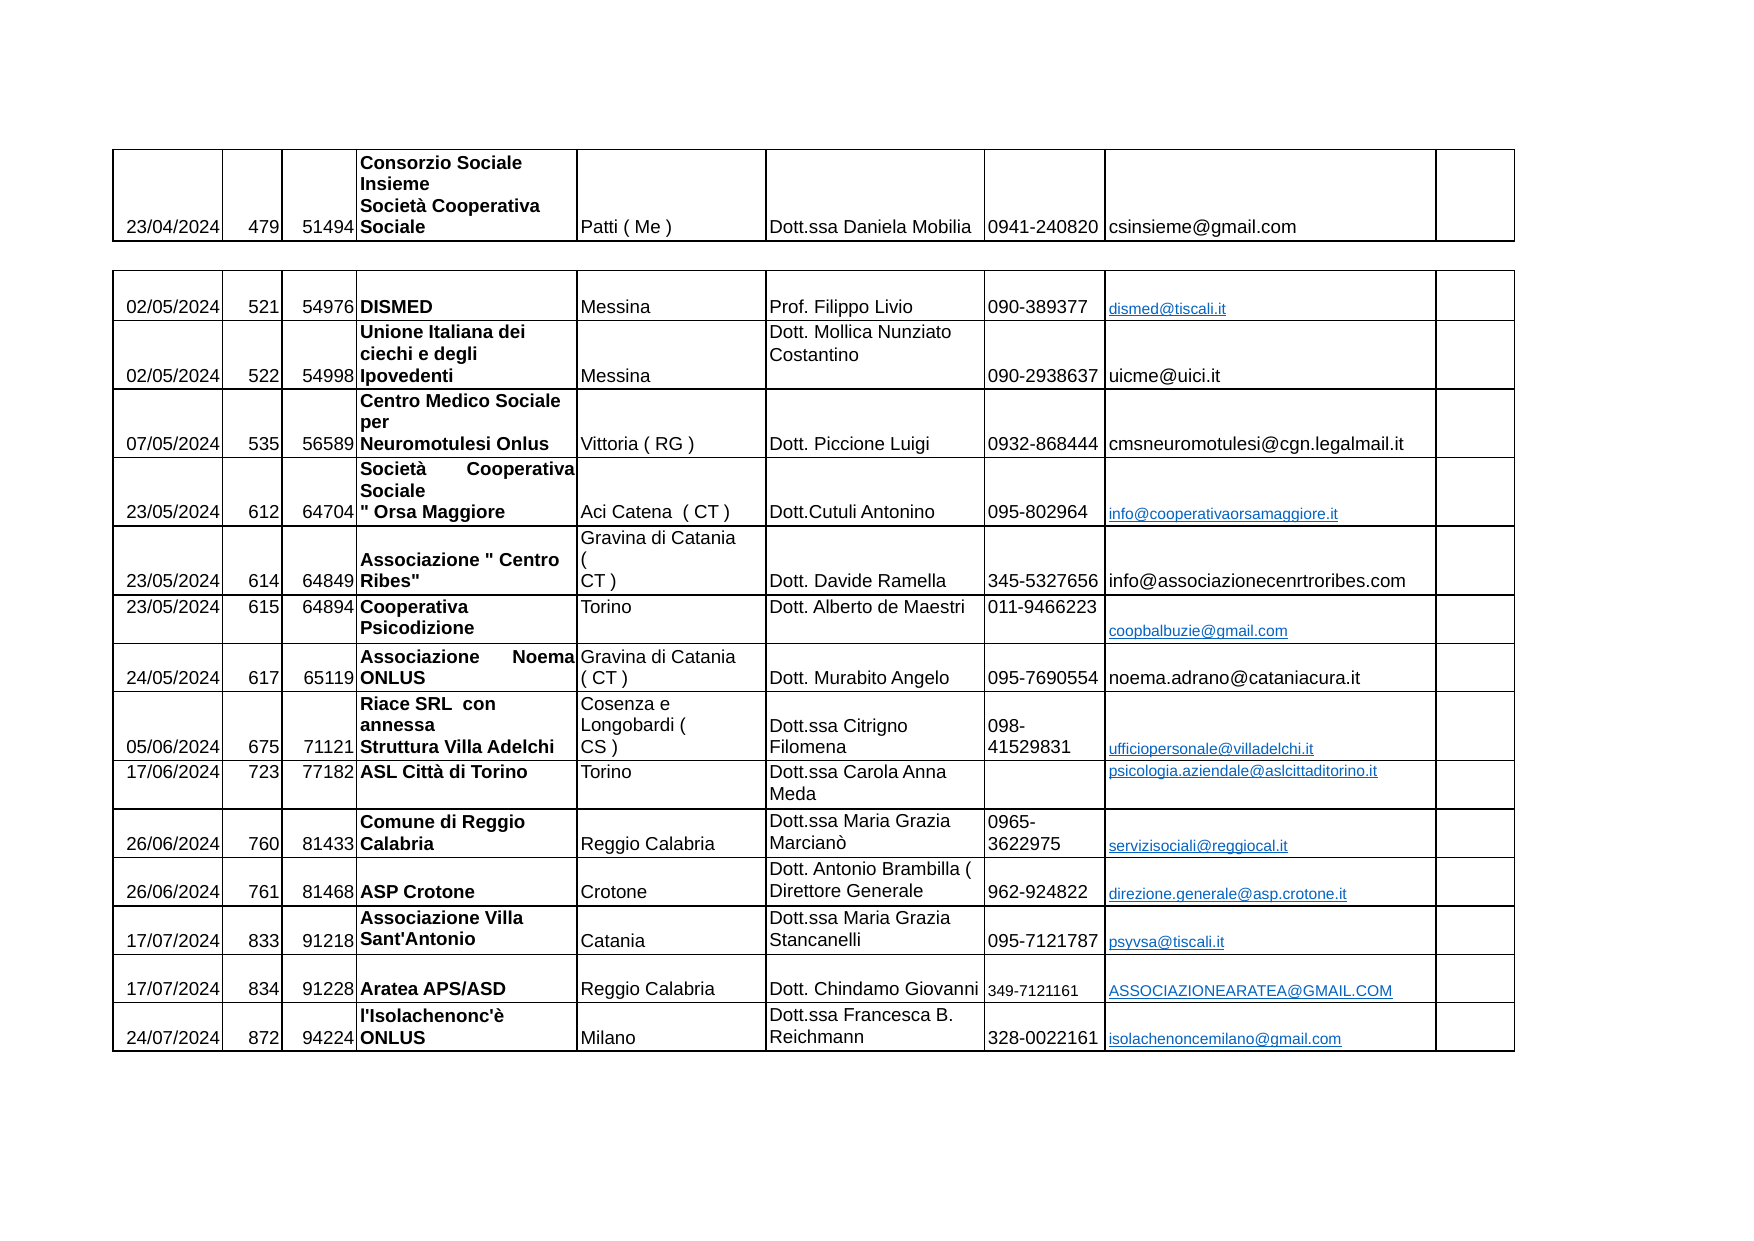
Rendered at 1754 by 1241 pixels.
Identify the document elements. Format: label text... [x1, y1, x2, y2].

table_cell Cosenza e Longobardi ( CS ) [578, 692, 765, 760]
table_cell info@associazionecenrtroribes.com [1106, 527, 1435, 594]
table_header 54976 [283, 271, 356, 320]
table_cell Dott.ssa Citrigno Filomena [767, 692, 984, 760]
table_cell Dott. Mollica Nunziato Costantino [767, 321, 984, 388]
table_cell Dott. Davide Ramella [767, 527, 984, 594]
table_cell 723 [223, 761, 281, 808]
table_cell 612 [223, 458, 281, 525]
table_cell Messina [578, 321, 765, 388]
table_cell [1437, 527, 1514, 594]
table_cell ASSOCIAZIONEARATEA@GMAIL.COM [1106, 955, 1435, 1002]
table_cell [1437, 810, 1514, 857]
table_cell Torino [578, 761, 765, 808]
table_cell Aratea APS/ASD [357, 955, 576, 1002]
table_cell 098-41529831 [985, 692, 1104, 760]
table_cell Reggio Calabria [578, 955, 765, 1002]
table_cell servizisociali@reggiocal.it [1106, 810, 1435, 857]
table_cell info@cooperativaorsamaggiore.it [1106, 458, 1435, 525]
table_cell Gravina di Catania ( CT ) [578, 644, 765, 691]
table_cell 26/06/2024 [114, 810, 222, 857]
table_cell 56589 [283, 390, 356, 457]
table_cell ufficiopersonale@villadelchi.it [1106, 692, 1435, 760]
table_header 090-389377 [985, 271, 1104, 320]
table_cell 24/07/2024 [114, 1003, 222, 1050]
table_cell 095-7121787 [985, 907, 1104, 953]
table_cell [1437, 761, 1514, 808]
table_cell 17/07/2024 [114, 955, 222, 1002]
table_cell 535 [223, 390, 281, 457]
table_header DISMED [357, 271, 576, 320]
table_cell 23/04/2024 [114, 150, 222, 240]
table_cell 095-7690554 [985, 644, 1104, 691]
table_header [1437, 271, 1514, 320]
table_cell 615 [223, 596, 281, 642]
table_cell Dott.ssa Carola Anna Meda [767, 761, 984, 808]
table_header 02/05/2024 [114, 271, 222, 320]
table_cell 761 [223, 858, 281, 905]
table_cell ASP Crotone [357, 858, 576, 905]
table_cell [1437, 692, 1514, 760]
table_cell 479 [223, 150, 281, 240]
table_cell Torino [578, 596, 765, 642]
table_cell isolachenoncemilano@gmail.com [1106, 1003, 1435, 1050]
table_cell 011-9466223 [985, 596, 1104, 642]
table_cell 91218 [283, 907, 356, 953]
table_cell 17/07/2024 [114, 907, 222, 953]
table_cell Dott.ssa Francesca B. Reichmann [767, 1003, 984, 1050]
table_cell 23/05/2024 [114, 596, 222, 642]
table_cell Unione Italiana dei ciechi e degli Ipovedenti [357, 321, 576, 388]
table_cell ASL Città di Torino [357, 761, 576, 808]
table_cell Dott. Chindamo Giovanni [767, 955, 984, 1002]
table_cell Vittoria ( RG ) [578, 390, 765, 457]
table_cell Patti ( Me ) [578, 150, 765, 240]
table_cell direzione.generale@asp.crotone.it [1106, 858, 1435, 905]
table_cell 0965-3622975 [985, 810, 1104, 857]
table_cell 64894 [283, 596, 356, 642]
table_cell 94224 [283, 1003, 356, 1050]
table_cell Catania [578, 907, 765, 953]
table_cell Società Cooperativa Sociale " Orsa Maggiore [357, 458, 576, 525]
table_cell Dott.ssa Daniela Mobilia [767, 150, 984, 240]
table_cell 24/05/2024 [114, 644, 222, 691]
table_cell Dott. Antonio Brambilla ( Direttore Generale [767, 858, 984, 905]
table_cell Dott.ssa Maria Grazia Stancanelli [767, 907, 984, 953]
table_cell 77182 [283, 761, 356, 808]
table_cell Dott.ssa Maria Grazia Marcianò [767, 810, 984, 857]
table_cell 328-0022161 [985, 1003, 1104, 1050]
table_cell 26/06/2024 [114, 858, 222, 905]
table_cell 834 [223, 955, 281, 1002]
table_cell 0932-868444 [985, 390, 1104, 457]
table_cell 17/06/2024 [114, 761, 222, 808]
table_cell 05/06/2024 [114, 692, 222, 760]
table_header dismed@tiscali.it [1106, 271, 1435, 320]
table_cell 65119 [283, 644, 356, 691]
table_cell psyvsa@tiscali.it [1106, 907, 1435, 953]
table_cell 64849 [283, 527, 356, 594]
table_cell 54998 [283, 321, 356, 388]
table_cell Crotone [578, 858, 765, 905]
table_cell 675 [223, 692, 281, 760]
table_cell Comune di Reggio Calabria [357, 810, 576, 857]
table_cell cmsneuromotulesi@cgn.legalmail.it [1106, 390, 1435, 457]
table_cell Milano [578, 1003, 765, 1050]
table_cell 91228 [283, 955, 356, 1002]
table_cell Associazione Noema ONLUS [357, 644, 576, 691]
table_cell 614 [223, 527, 281, 594]
table_cell l'Isolachenonc'è ONLUS [357, 1003, 576, 1050]
table_cell 095-802964 [985, 458, 1104, 525]
table_cell [985, 761, 1104, 808]
table_cell 090-2938637 [985, 321, 1104, 388]
table_cell 51494 [283, 150, 356, 240]
table_cell Dott.Cutuli Antonino [767, 458, 984, 525]
table_cell 71121 [283, 692, 356, 760]
table_cell Cooperativa Psicodizione [357, 596, 576, 642]
table_cell 0941-240820 [985, 150, 1104, 240]
table_cell 349-7121161 [985, 955, 1104, 1002]
table_cell 23/05/2024 [114, 458, 222, 525]
table_cell psicologia.aziendale@aslcittaditorino.it [1106, 761, 1435, 808]
table_cell 617 [223, 644, 281, 691]
table_cell noema.adrano@cataniacura.it [1106, 644, 1435, 691]
table_cell [1437, 955, 1514, 1002]
table_cell 833 [223, 907, 281, 953]
table_cell [1437, 644, 1514, 691]
table_cell [1437, 150, 1514, 240]
table_cell coopbalbuzie@gmail.com [1106, 596, 1435, 642]
table_cell 23/05/2024 [114, 527, 222, 594]
table_cell Riace SRL con annessa Struttura Villa Adelchi [357, 692, 576, 760]
table_cell [1437, 390, 1514, 457]
table_cell 81433 [283, 810, 356, 857]
table_cell 962-924822 [985, 858, 1104, 905]
table_cell Aci Catena ( CT ) [578, 458, 765, 525]
table_cell Reggio Calabria [578, 810, 765, 857]
table_cell Dott. Alberto de Maestri [767, 596, 984, 642]
table_cell 81468 [283, 858, 356, 905]
table_cell Gravina di Catania ( CT ) [578, 527, 765, 594]
table_cell Associazione Villa Sant'Antonio [357, 907, 576, 953]
table_cell [1437, 321, 1514, 388]
table_cell [1437, 1003, 1514, 1050]
table_cell 872 [223, 1003, 281, 1050]
table_header 521 [223, 271, 281, 320]
table_cell csinsieme@gmail.com [1106, 150, 1435, 240]
table_cell 345-5327656 [985, 527, 1104, 594]
table_cell Associazione " Centro Ribes" [357, 527, 576, 594]
table_cell Dott. Piccione Luigi [767, 390, 984, 457]
table_cell 07/05/2024 [114, 390, 222, 457]
table_cell Dott. Murabito Angelo [767, 644, 984, 691]
table_header Prof. Filippo Livio [767, 271, 984, 320]
table_cell [1437, 596, 1514, 642]
table_cell Centro Medico Sociale per Neuromotulesi Onlus [357, 390, 576, 457]
table_cell 02/05/2024 [114, 321, 222, 388]
table_cell Consorzio Sociale Insieme Società Cooperativa Sociale [357, 150, 576, 240]
table_cell uicme@uici.it [1106, 321, 1435, 388]
table_header Messina [578, 271, 765, 320]
table_cell [1437, 858, 1514, 905]
table_cell [1437, 907, 1514, 953]
table_cell 64704 [283, 458, 356, 525]
table_cell 760 [223, 810, 281, 857]
table_cell 522 [223, 321, 281, 388]
table_cell [1437, 458, 1514, 525]
